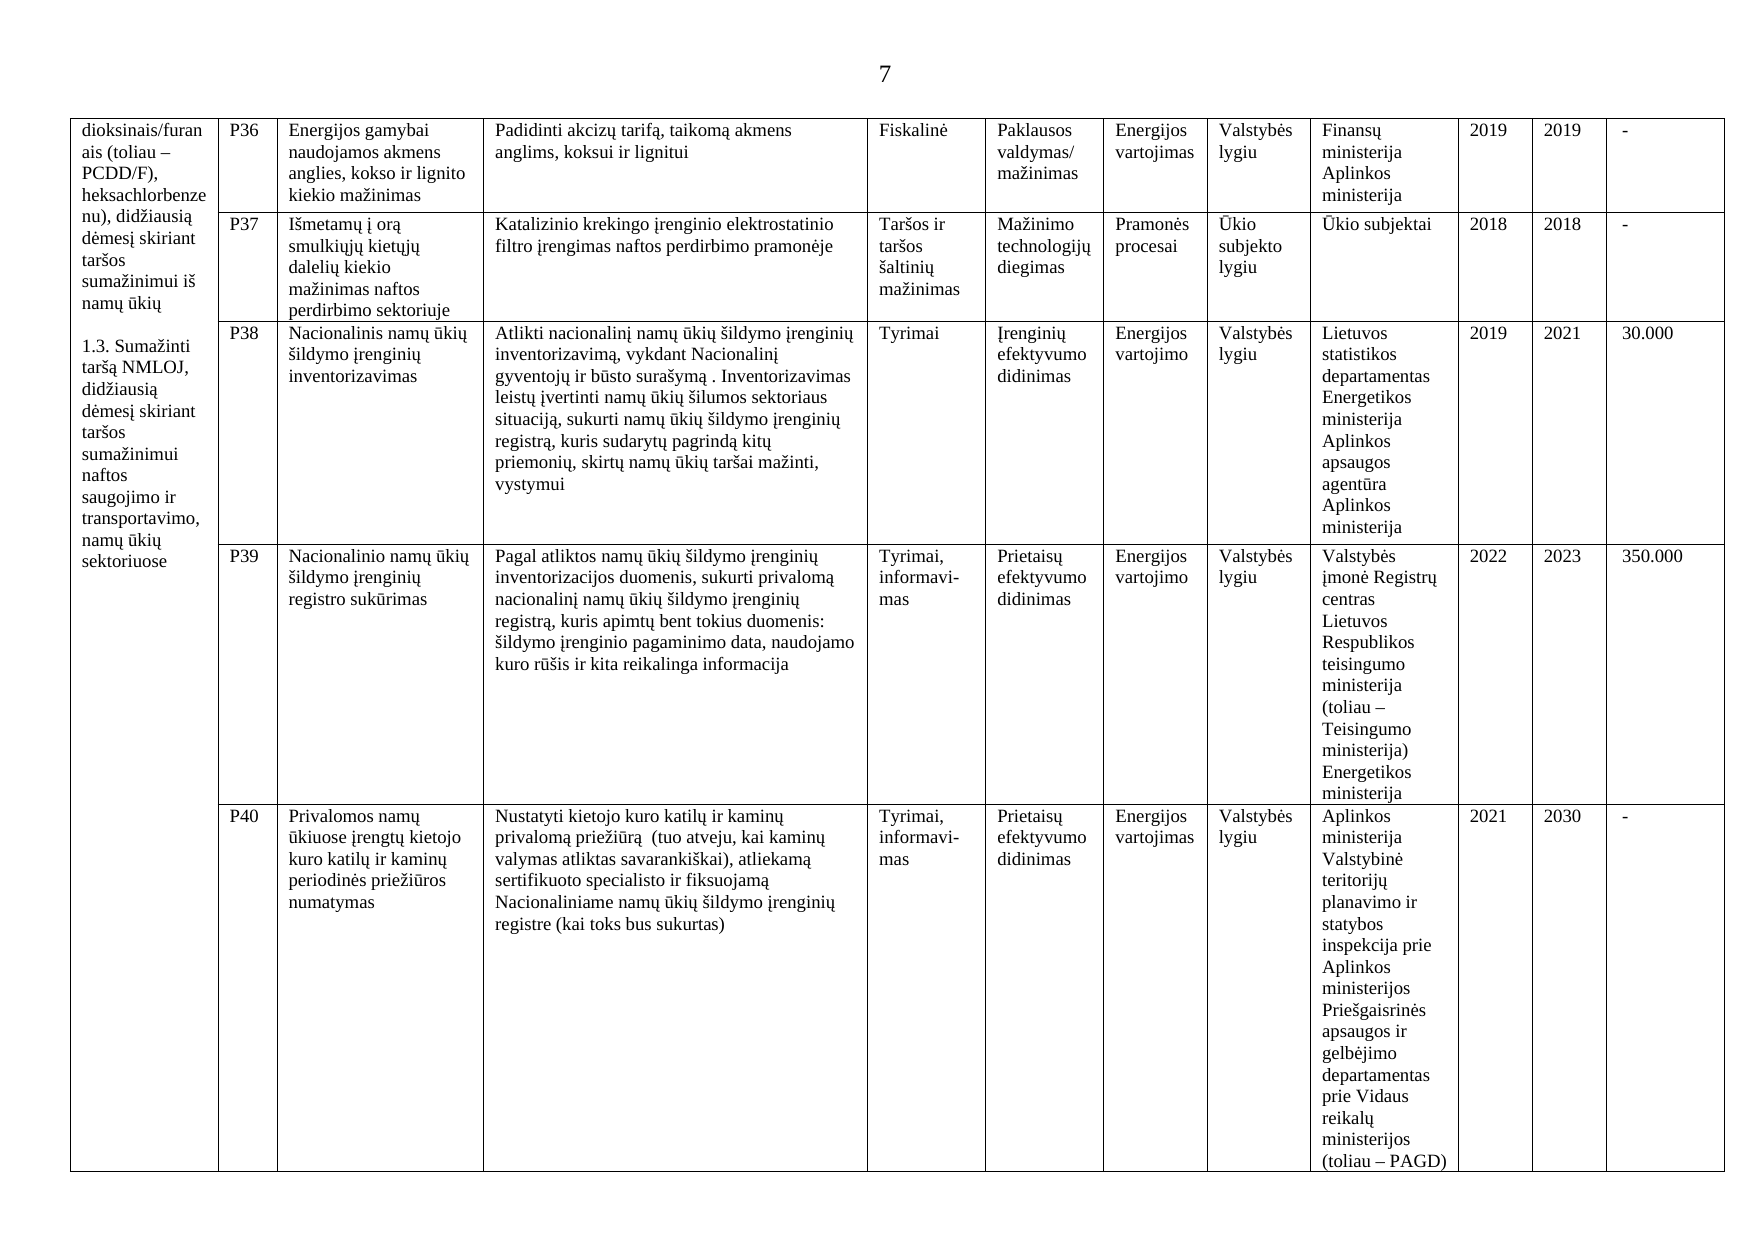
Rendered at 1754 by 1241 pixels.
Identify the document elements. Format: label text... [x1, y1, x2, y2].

table_cell 2021 [1459, 805, 1532, 1171]
table_cell Pramonės procesai [1104, 213, 1207, 321]
table_cell Nacionalinis namų ūkių šildymo įrenginių inventorizavimas [278, 322, 483, 544]
table_cell Prietaisų efektyvumo didinimas [986, 545, 1103, 804]
table_cell 2021 [1533, 322, 1606, 544]
table_cell Nustatyti kietojo kuro katilų ir kaminų privalomą priežiūrą (tuo atveju, kai kaminų valymas atliktas savarankiškai), atliekamą sertifikuoto specialisto ir fiksuojamą Nacionaliniame namų ūkių šildymo įrenginių registre (kai toks bus sukurtas) [484, 805, 867, 1171]
table_cell Tyrimai, informavi-mas [868, 805, 985, 1171]
table_cell P39 [219, 545, 277, 804]
table_cell Valstybės įmonė Registrų centras Lietuvos Respublikos teisingumo ministerija (toliau – Teisingumo ministerija) Energetikos ministerija [1311, 545, 1458, 804]
table_cell 2018 [1459, 213, 1532, 321]
table_cell 2018 [1533, 213, 1606, 321]
table_cell Valstybės lygiu [1208, 805, 1310, 1171]
table_cell Tyrimai, informavi-mas [868, 545, 985, 804]
table_cell Energijos vartojimas [1104, 805, 1207, 1171]
table_cell Lietuvos statistikos departamentas Energetikos ministerija Aplinkos apsaugos agentūra Aplinkos ministerija [1311, 322, 1458, 544]
table_cell - [1607, 119, 1724, 212]
table_cell - [1607, 213, 1724, 321]
table_cell P40 [219, 805, 277, 1171]
table_cell Tyrimai [868, 322, 985, 544]
table_cell 350.000 [1607, 545, 1724, 804]
table_cell Nacionalinio namų ūkių šildymo įrenginių registro sukūrimas [278, 545, 483, 804]
table_cell Ūkio subjektai [1311, 213, 1458, 321]
table_cell Išmetamų į orą smulkiųjų kietųjų dalelių kiekio mažinimas naftos perdirbimo sektoriuje [278, 213, 483, 321]
table_cell dioksinais/furanais (toliau – PCDD/F), heksachlorbenzenu), didžiausią dėmesį skiriant taršos sumažinimui iš namų ūkių 1.3. Sumažinti taršą NMLOJ, didžiausią dėmesį skiriant taršos sumažinimui naftos saugojimo ir transportavimo, namų ūkių sektoriuose [71, 119, 218, 1171]
table_cell Atlikti nacionalinį namų ūkių šildymo įrenginių inventorizavimą, vykdant Nacionalinį gyventojų ir būsto surašymą . Inventorizavimas leistų įvertinti namų ūkių šilumos sektoriaus situaciją, sukurti namų ūkių šildymo įrenginių registrą, kuris sudarytų pagrindą kitų priemonių, skirtų namų ūkių taršai mažinti, vystymui [484, 322, 867, 544]
table_cell Energijos gamybai naudojamos akmens anglies, kokso ir lignito kiekio mažinimas [278, 119, 483, 212]
table_cell Prietaisų efektyvumo didinimas [986, 805, 1103, 1171]
table_cell 2019 [1459, 119, 1532, 212]
table_cell Katalizinio krekingo įrenginio elektrostatinio filtro įrengimas naftos perdirbimo pramonėje [484, 213, 867, 321]
table_cell 2022 [1459, 545, 1532, 804]
table_cell Energijos vartojimo [1104, 545, 1207, 804]
table_cell Mažinimo technologijų diegimas [986, 213, 1103, 321]
table_cell Ūkio subjekto lygiu [1208, 213, 1310, 321]
table_cell Padidinti akcizų tarifą, taikomą akmens anglims, koksui ir lignitui [484, 119, 867, 212]
table_cell Aplinkos ministerija Valstybinė teritorijų planavimo ir statybos inspekcija prie Aplinkos ministerijos Priešgaisrinės apsaugos ir gelbėjimo departamentas prie Vidaus reikalų ministerijos (toliau – PAGD) [1311, 805, 1458, 1171]
table_cell 2019 [1459, 322, 1532, 544]
table_cell Finansų ministerija Aplinkos ministerija [1311, 119, 1458, 212]
table_cell Fiskalinė [868, 119, 985, 212]
table_cell Valstybės lygiu [1208, 545, 1310, 804]
table_cell Valstybės lygiu [1208, 322, 1310, 544]
table_cell Energijos vartojimas [1104, 119, 1207, 212]
table_cell 2019 [1533, 119, 1606, 212]
table_cell Energijos vartojimo [1104, 322, 1207, 544]
table_cell - [1607, 805, 1724, 1171]
table_cell P36 [219, 119, 277, 212]
table_cell Įrenginių efektyvumo didinimas [986, 322, 1103, 544]
table_cell Privalomos namų ūkiuose įrengtų kietojo kuro katilų ir kaminų periodinės priežiūros numatymas [278, 805, 483, 1171]
table_cell P38 [219, 322, 277, 544]
table_cell Valstybės lygiu [1208, 119, 1310, 212]
table_cell Taršos ir taršos šaltinių mažinimas [868, 213, 985, 321]
table_cell Paklausos valdymas/ mažinimas [986, 119, 1103, 212]
table_cell 2023 [1533, 545, 1606, 804]
table_cell Pagal atliktos namų ūkių šildymo įrenginių inventorizacijos duomenis, sukurti privalomą nacionalinį namų ūkių šildymo įrenginių registrą, kuris apimtų bent tokius duomenis: šildymo įrenginio pagaminimo data, naudojamo kuro rūšis ir kita reikalinga informacija [484, 545, 867, 804]
table_cell 30.000 [1607, 322, 1724, 544]
table_cell 2030 [1533, 805, 1606, 1171]
table_cell P37 [219, 213, 277, 321]
